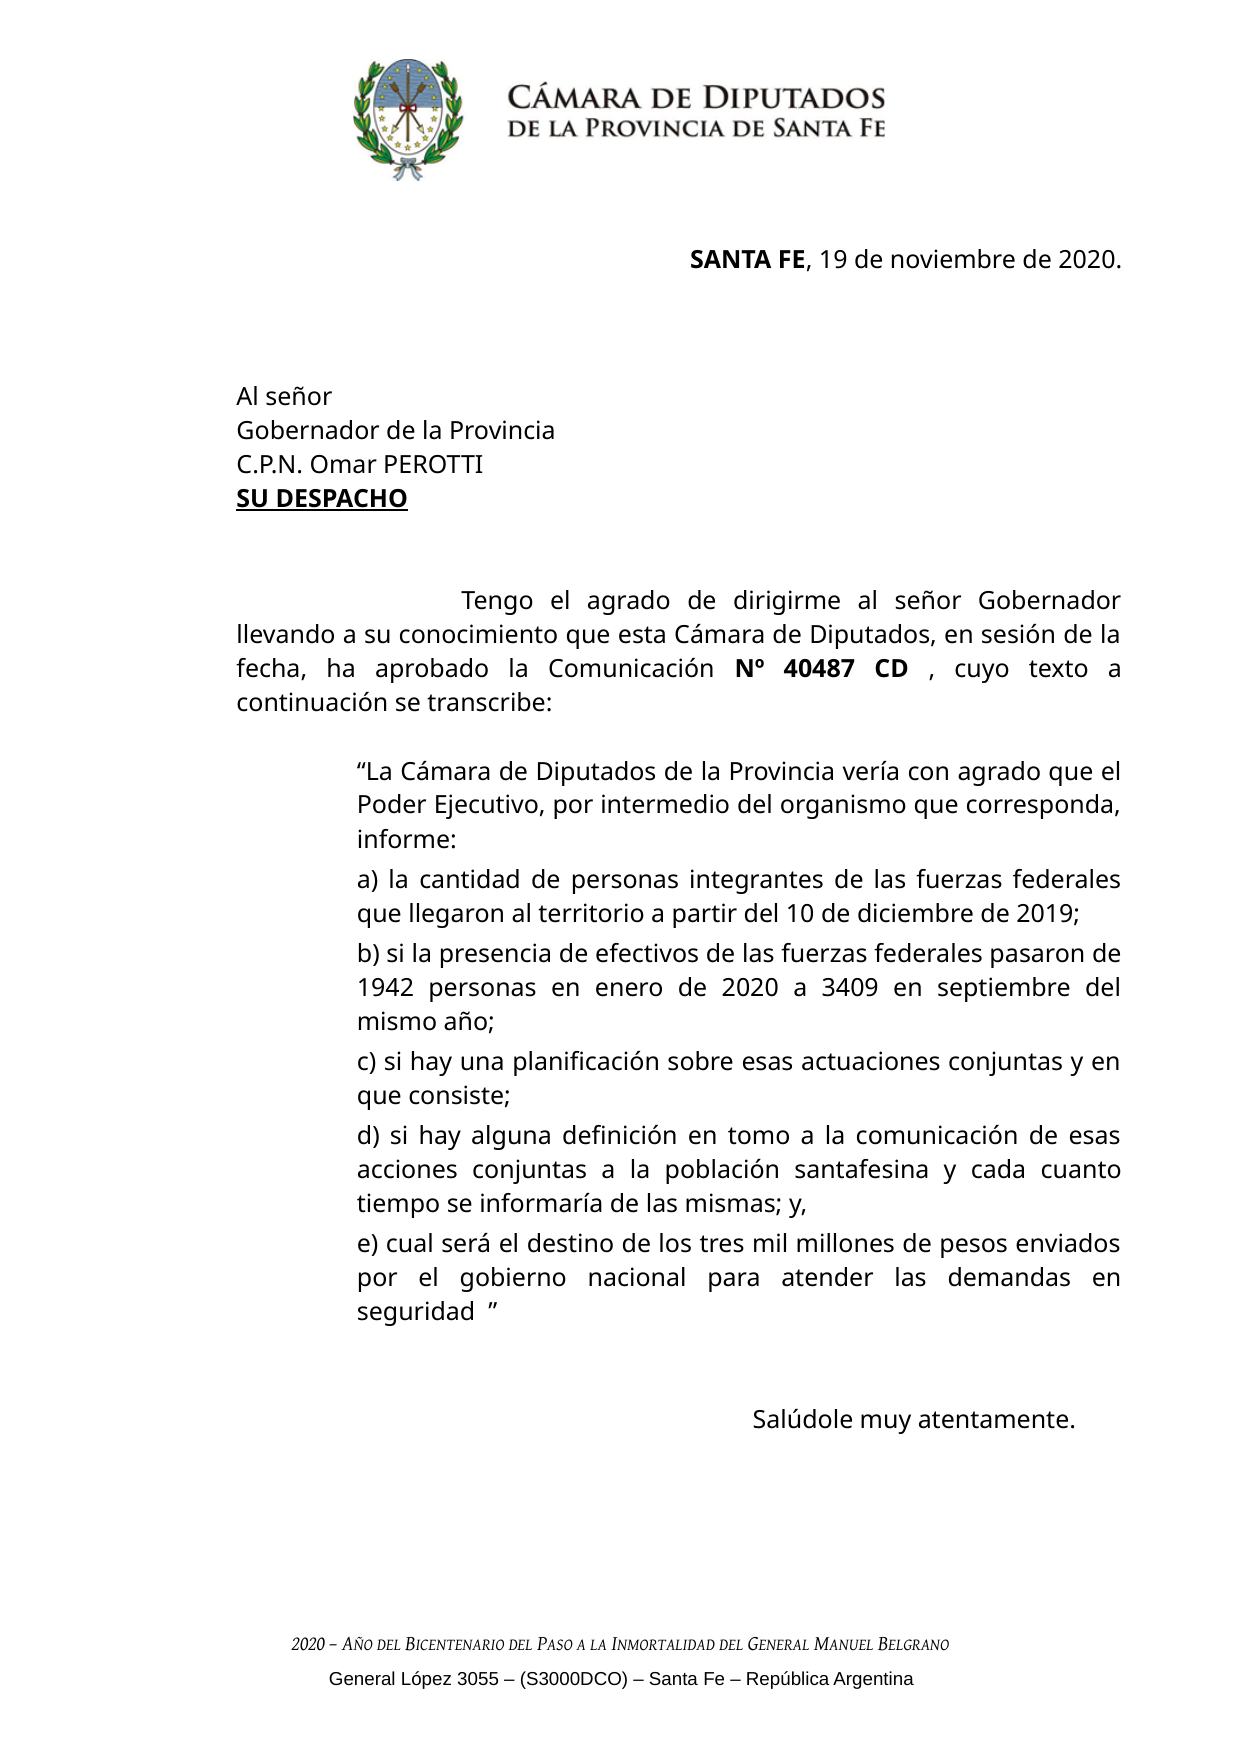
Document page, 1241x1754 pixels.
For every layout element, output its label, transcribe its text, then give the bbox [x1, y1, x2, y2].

text Salúdole muy atentamente. [679, 1402, 1122, 1436]
text Tengo el agrado de dirigirme al señor Gobernador llevando a su conocimiento que esta Cámara de Diputados, en sesión de la fecha, ha aprobado la Comunicación Nº 40487 CD , cuyo texto a continuación se transcribe: [236, 583, 1122, 719]
text c) si hay una planificación sobre esas actuaciones conjuntas y en que consiste; [357, 1043, 1122, 1112]
text SU DESPACHO [236, 481, 1122, 515]
text e) cual será el destino de los tres mil millones de pesos enviados por el gobierno nacional para atender las demandas en seguridad ” [357, 1226, 1122, 1328]
text d) si hay alguna definición en tomo a la comunicación de esas acciones conjuntas a la población santafesina y cada cuanto tiempo se informaría de las mismas; y, [357, 1117, 1122, 1220]
text Al señor [236, 378, 1122, 412]
text “La Cámara de Diputados de la Provincia vería con agrado que el Poder Ejecutivo, por intermedio del organismo que corresponda, informe: [357, 753, 1122, 855]
text SANTA FE, 19 de noviembre de 2020. [236, 242, 1122, 276]
text C.P.N. Omar PEROTTI [236, 447, 1122, 481]
text b) si la presencia de efectivos de las fuerzas federales pasaron de 1942 personas en enero de 2020 a 3409 en septiembre del mismo año; [357, 935, 1122, 1037]
text Gobernador de la Provincia [236, 412, 1122, 447]
text a) la cantidad de personas integrantes de las fuerzas federales que llegaron al territorio a partir del 10 de diciembre de 2019; [357, 861, 1122, 929]
